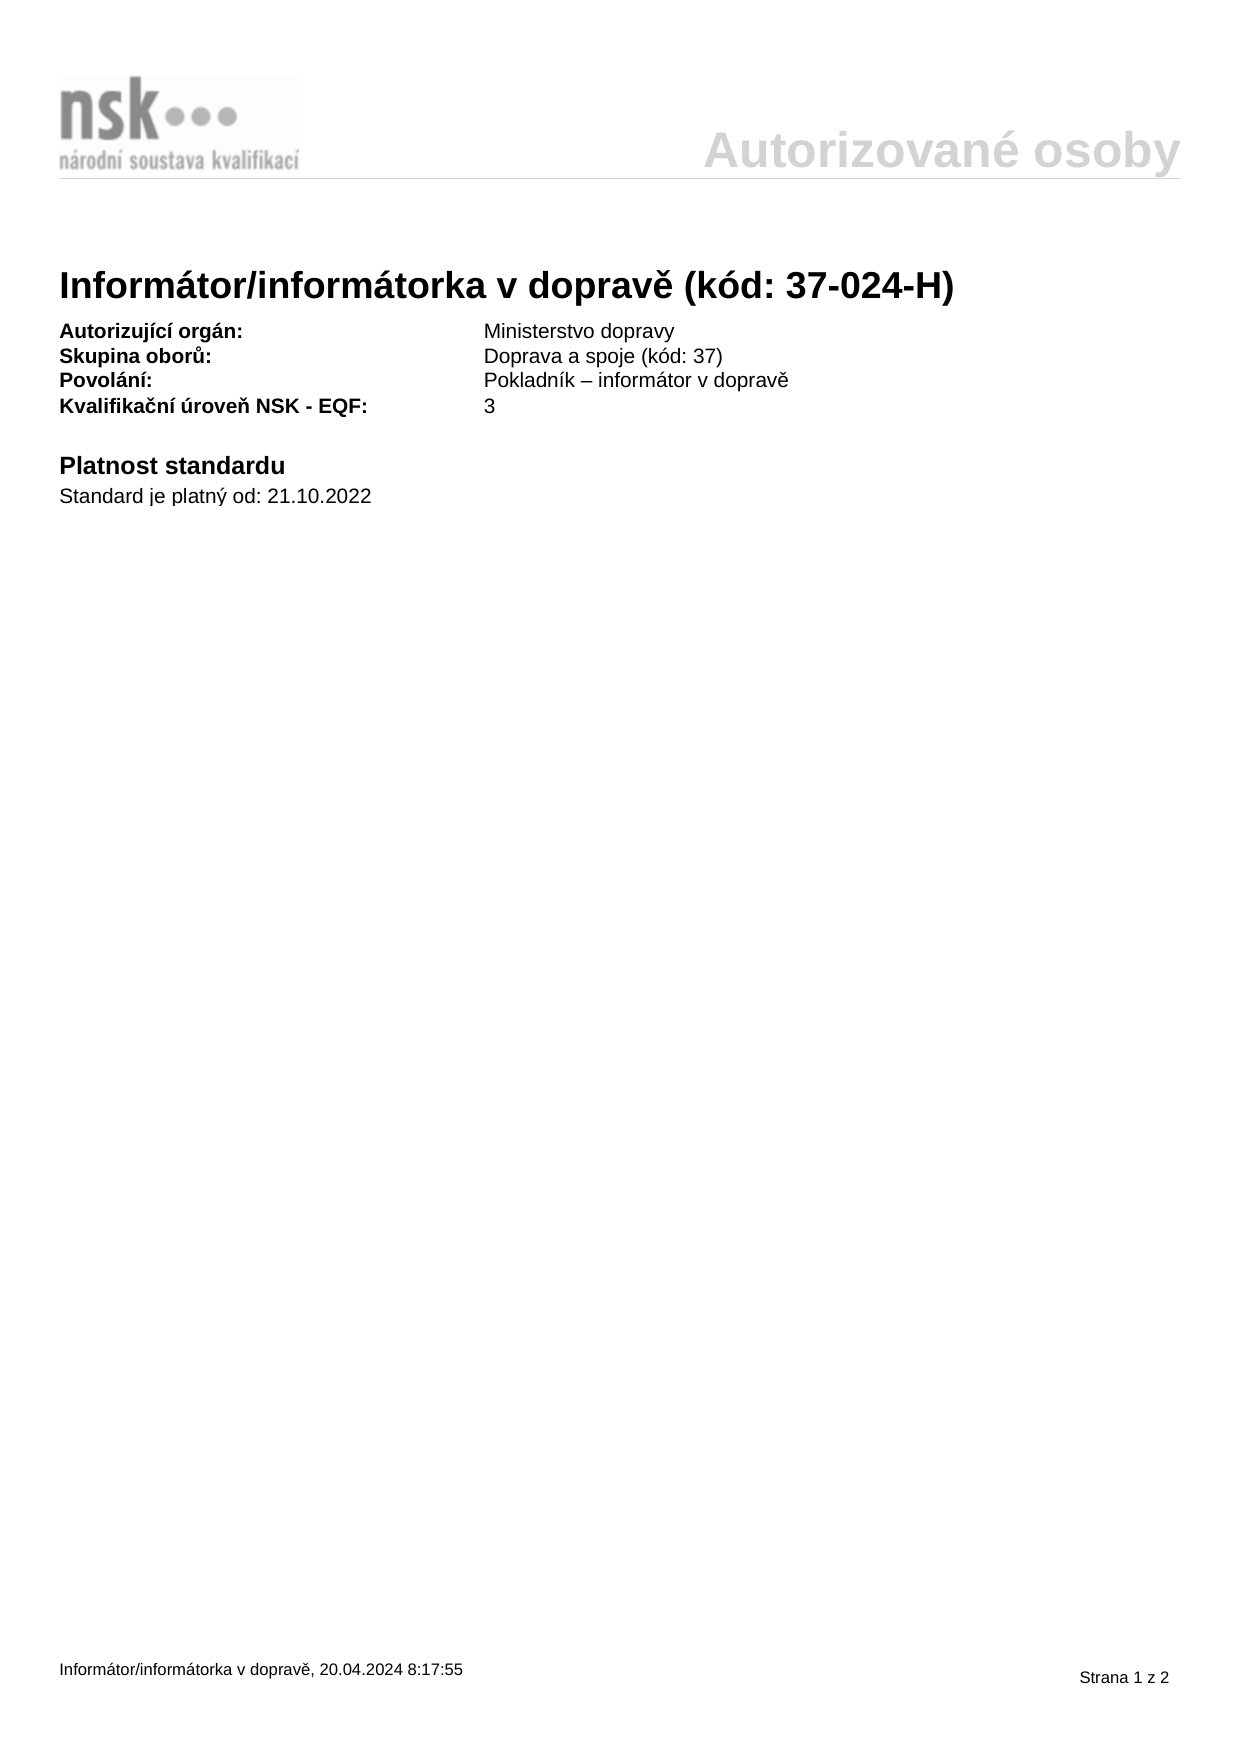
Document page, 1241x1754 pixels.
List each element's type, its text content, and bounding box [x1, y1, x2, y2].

table_cell Standard je platný od: 21.10.2022 [59, 484, 1181, 506]
table_cell [620, 307, 626, 319]
table_cell [1169, 506, 1181, 806]
table_cell [59, 1106, 483, 1383]
picture [58, 59, 621, 172]
table_cell Povolání: [59, 368, 483, 392]
table_cell [626, 418, 862, 447]
table_cell [1169, 307, 1181, 319]
table_cell [484, 1106, 620, 1383]
table_cell [1169, 418, 1181, 447]
table_cell [620, 506, 626, 806]
table_cell [626, 506, 862, 806]
table_cell [484, 418, 620, 447]
table_cell [59, 806, 483, 1106]
table_cell [620, 1384, 626, 1659]
table_cell Skupina oborů: [59, 344, 483, 368]
table_cell [484, 1384, 620, 1659]
table_cell Ministerstvo dopravy [484, 319, 1181, 344]
table_cell [620, 806, 626, 1106]
table_cell [484, 172, 620, 178]
table_cell [484, 506, 620, 806]
table_cell [862, 418, 1169, 447]
table_cell [59, 307, 483, 319]
table_cell Kvalifikační úroveň NSK - EQF: [59, 394, 483, 417]
table_cell [862, 196, 1169, 224]
table_cell Pokladník – informátor v dopravě [484, 368, 1181, 393]
table_cell [862, 506, 1169, 806]
table_cell [59, 506, 483, 806]
table_cell [59, 418, 483, 447]
table_cell [1169, 1660, 1181, 1696]
table_cell [626, 307, 862, 319]
table_cell [620, 1106, 626, 1383]
table_cell [626, 806, 862, 1106]
table_cell [626, 1106, 862, 1383]
table_cell [484, 806, 620, 1106]
table_cell Doprava a spoje (kód: 37) [484, 344, 1181, 368]
table_cell [626, 196, 862, 224]
table_cell [862, 806, 1169, 1106]
table_header Autorizované osoby [626, 59, 1181, 178]
table_cell [862, 1106, 1169, 1383]
table_cell [620, 196, 626, 224]
table_cell [862, 1384, 1169, 1659]
table_cell Informátor/informátorka v dopravě, 20.04.2024 8:17:55 [59, 1660, 862, 1696]
table_cell [620, 418, 626, 447]
table_cell 3 [484, 394, 1181, 417]
table_cell [1169, 1106, 1181, 1383]
table_cell [59, 196, 483, 224]
table_cell [484, 196, 620, 224]
table_cell [626, 1384, 862, 1659]
table_cell [862, 307, 1169, 319]
table_header [621, 59, 626, 172]
table_cell [484, 307, 620, 319]
table_cell Strana 1 z 2 [862, 1660, 1169, 1696]
table_cell [59, 1384, 483, 1659]
table_cell Informátor/informátorka v dopravě (kód: 37-024-H) [59, 224, 1181, 307]
table_cell [59, 179, 1181, 196]
table_cell [1169, 1384, 1181, 1659]
table_cell [1169, 196, 1181, 224]
table_cell [1169, 806, 1181, 1106]
table_cell [59, 172, 483, 178]
table_cell Platnost standardu [59, 448, 1181, 483]
table_cell Autorizující orgán: [59, 319, 483, 343]
